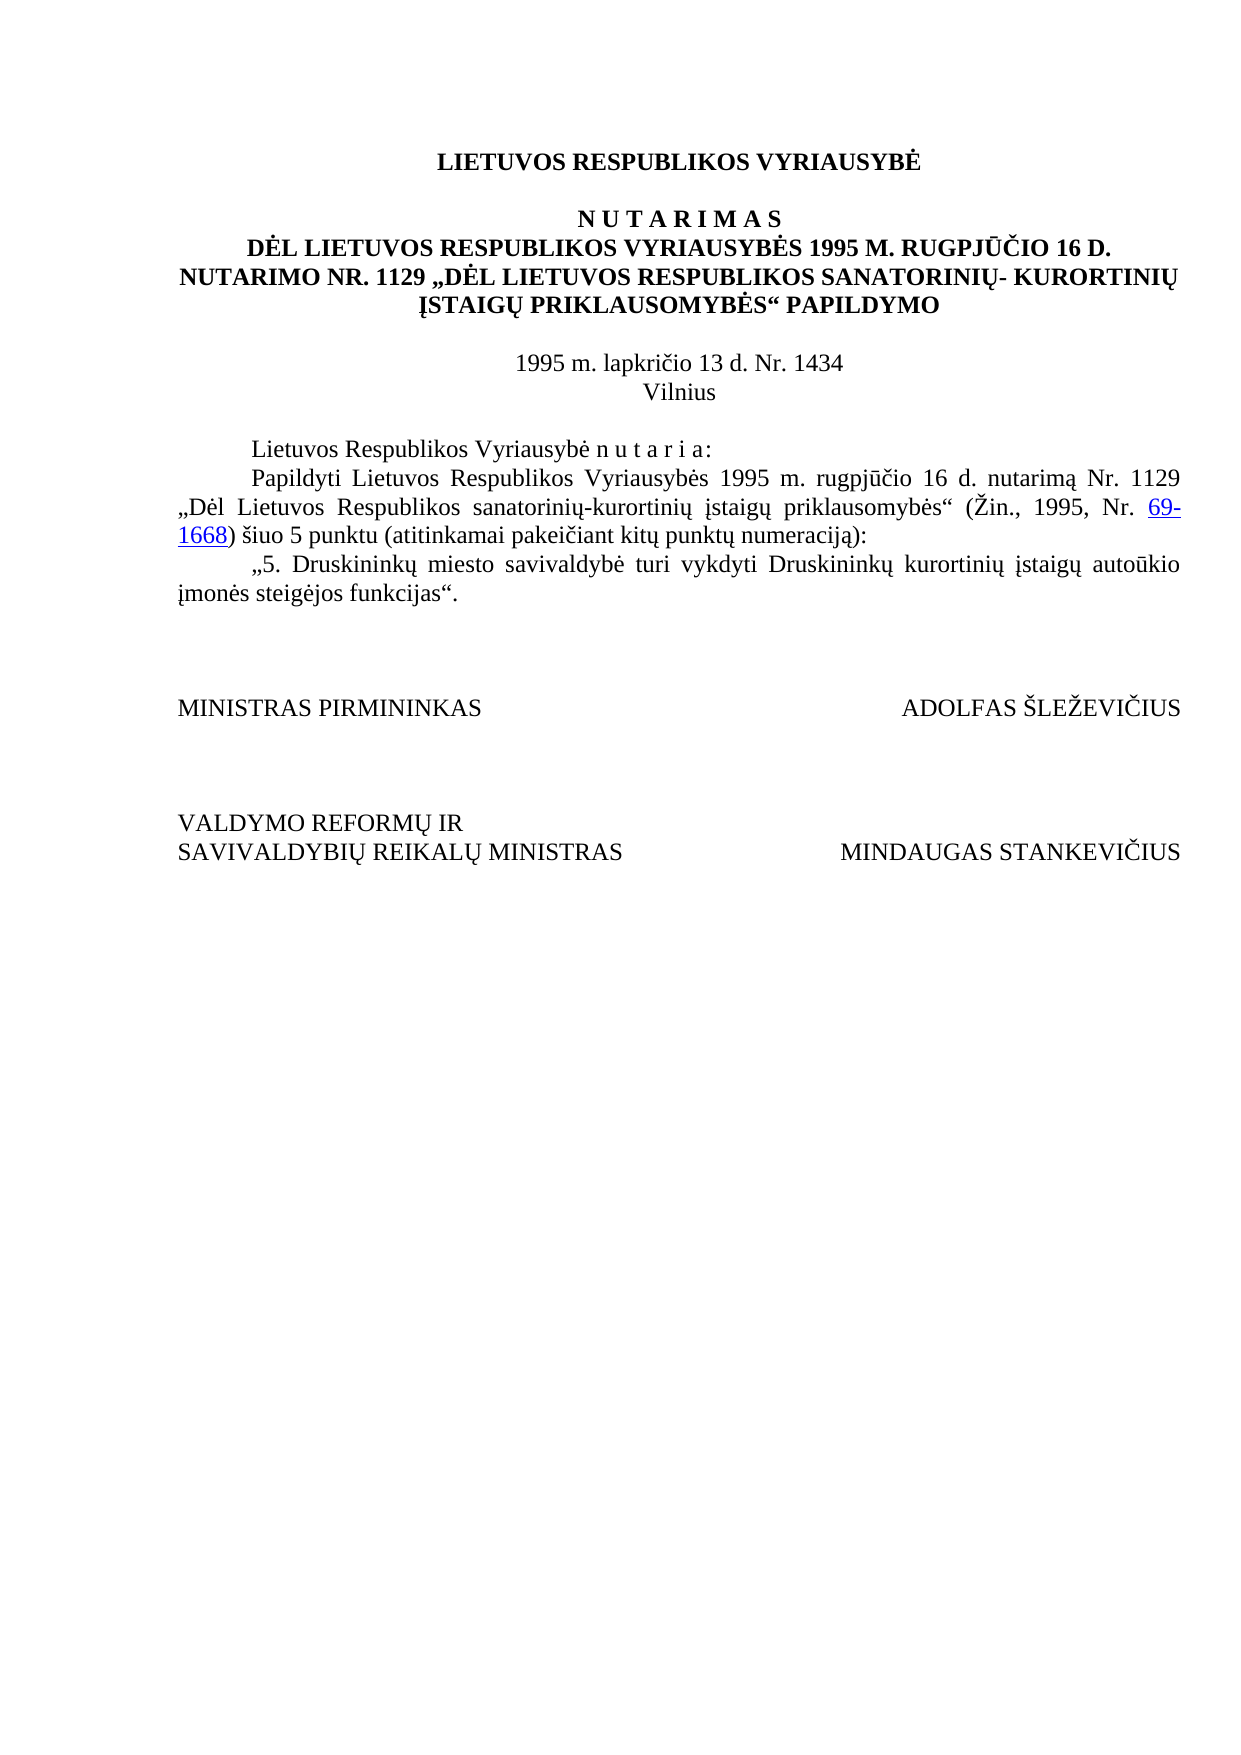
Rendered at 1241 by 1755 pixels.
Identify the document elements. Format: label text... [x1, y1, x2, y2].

text N U T A R I M A S [177, 204, 1181, 233]
text SAVIVALDYBIŲ REIKALŲ MINISTRAS MINDAUGAS STANKEVIČIUS [177, 837, 1181, 866]
text „5. Druskininkų miesto savivaldybė turi vykdyti Druskininkų kurortinių įstaigų autoūkio įmonės steigėjos funkcijas“. [177, 549, 1181, 607]
text MINISTRAS PIRMININKAS ADOLFAS ŠLEŽEVIČIUS [177, 693, 1181, 722]
text Lietuvos Respublikos Vyriausybė nutaria: [177, 434, 1181, 463]
text Papildyti Lietuvos Respublikos Vyriausybės 1995 m. rugpjūčio 16 d. nutarimą Nr. 1129 „Dėl Lietuvos Respublikos sanatorinių-kurortinių įstaigų priklausomybės“ (Žin., 1995, Nr. 69-1668) šiuo 5 punktu (atitinkamai pakeičiant kitų punktų numeraciją): [177, 463, 1181, 549]
text 1995 m. lapkričio 13 d. Nr. 1434 [177, 348, 1181, 377]
text LIETUVOS RESPUBLIKOS VYRIAUSYBĖ [177, 147, 1181, 176]
text VALDYMO REFORMŲ IR [177, 808, 1181, 837]
text Vilnius [177, 377, 1181, 406]
text DĖL LIETUVOS RESPUBLIKOS VYRIAUSYBĖS 1995 M. RUGPJŪČIO 16 D. NUTARIMO NR. 1129 „DĖL LIETUVOS RESPUBLIKOS SANATORINIŲ- KURORTINIŲ ĮSTAIGŲ PRIKLAUSOMYBĖS“ PAPILDYMO [177, 233, 1181, 319]
